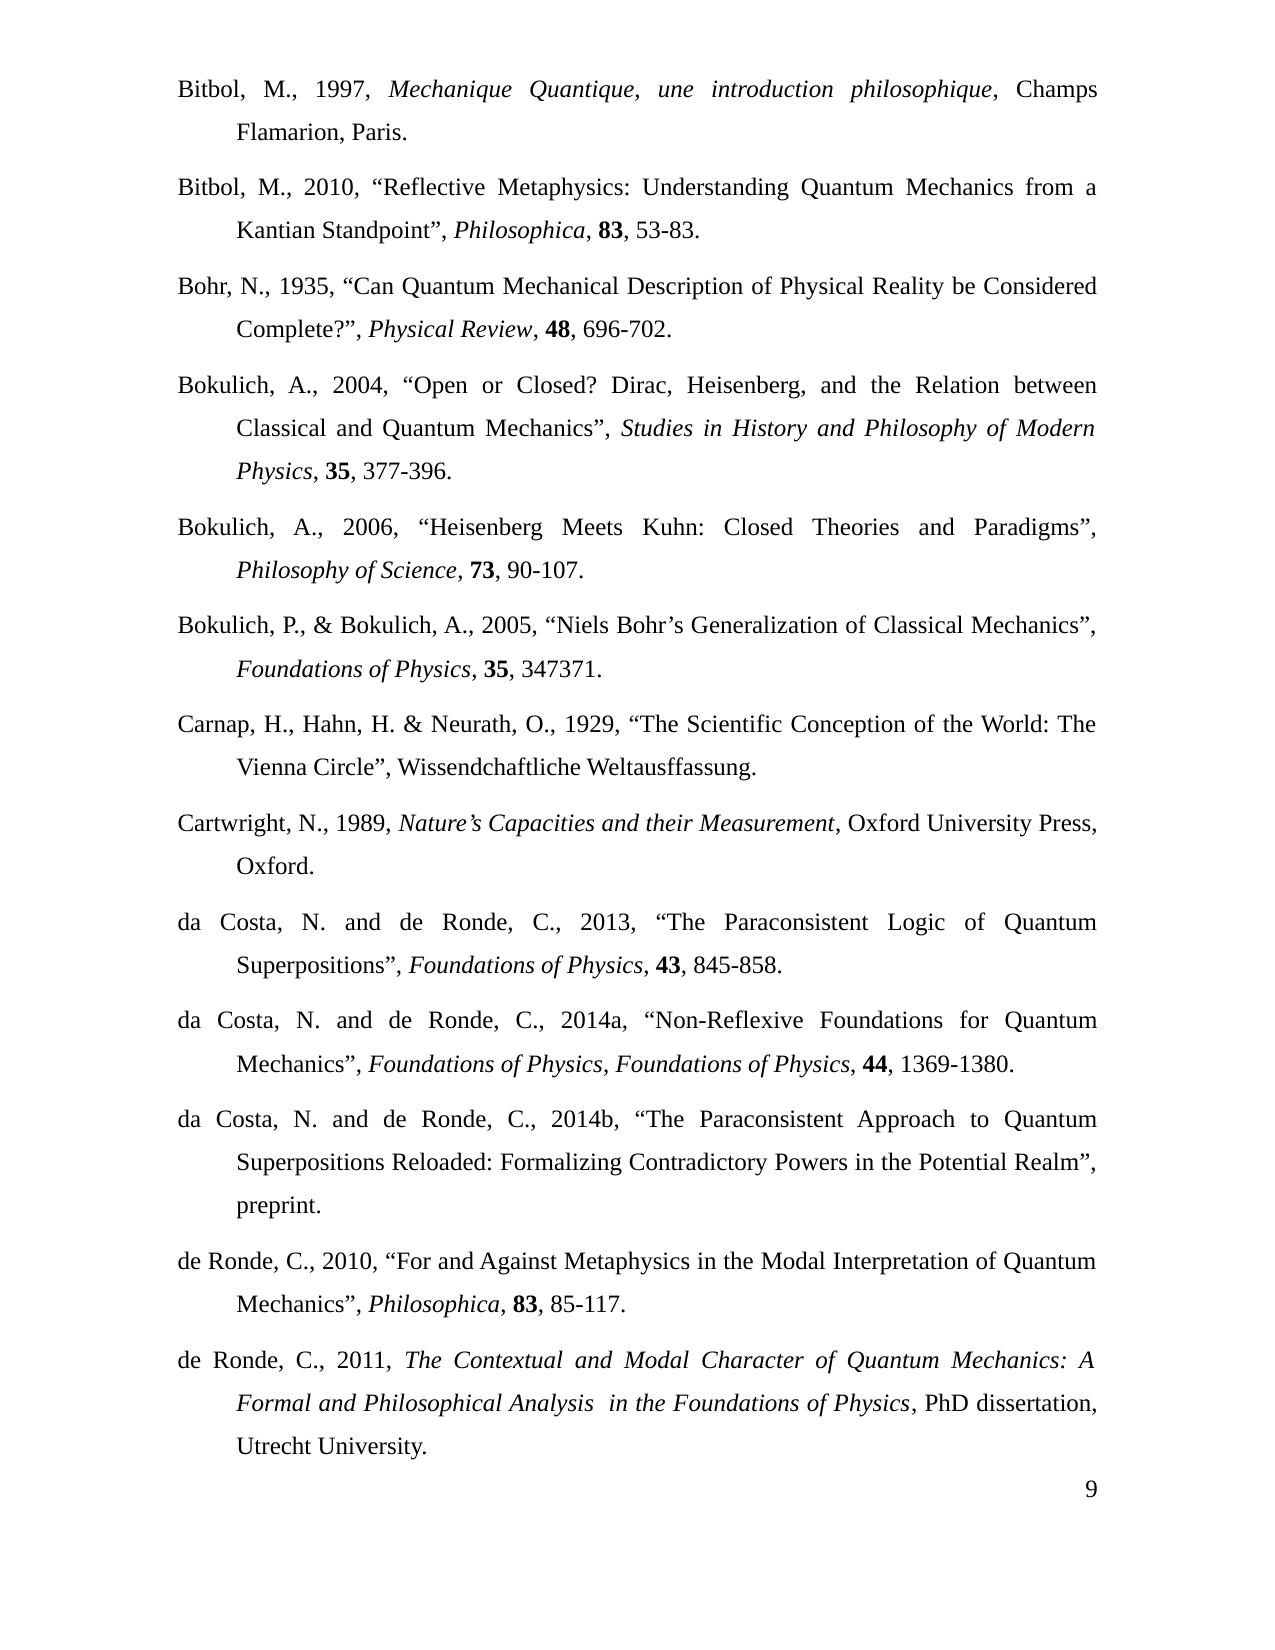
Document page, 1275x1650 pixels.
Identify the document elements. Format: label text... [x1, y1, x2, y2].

text Bokulich, A., 2006, “Heisenberg Meets Kuhn: Closed Theories and Paradigms”, Philosophy of Science, 73, 90-107. [177, 512, 1098, 584]
text Bohr, N., 1935, “Can Quantum Mechanical Description of Physical Reality be Considered Complete?”, Physical Review, 48, 696-702. [177, 271, 1098, 343]
text Bokulich, A., 2004, “Open or Closed? Dirac, Heisenberg, and the Relation between Classical and Quantum Mechanics”, Studies in History and Philosophy of Modern Physics, 35, 377-396. [177, 370, 1098, 485]
text da Costa, N. and de Ronde, C., 2013, “The Paraconsistent Logic of Quantum Superpositions”, Foundations of Physics, 43, 845-858. [177, 907, 1098, 979]
text Bokulich, P., & Bokulich, A., 2005, “Niels Bohr’s Generalization of Classical Mechanics”, Foundations of Physics, 35, 347371. [177, 611, 1098, 682]
text de Ronde, C., 2011, The Contextual and Modal Character of Quantum Mechanics: A Formal and Philosophical Analysis in the Foundations of Physics, PhD dissertation, Utrecht University. [177, 1345, 1098, 1460]
text da Costa, N. and de Ronde, C., 2014b, “The Paraconsistent Approach to Quantum Superpositions Reloaded: Formalizing Contradictory Powers in the Potential Realm”, preprint. [177, 1104, 1098, 1219]
text de Ronde, C., 2010, “For and Against Metaphysics in the Modal Interpretation of Quantum Mechanics”, Philosophica, 83, 85-117. [177, 1246, 1098, 1318]
text Bitbol, M., 2010, “Reflective Metaphysics: Understanding Quantum Mechanics from a Kantian Standpoint”, Philosophica, 83, 53-83. [177, 172, 1098, 244]
text Bitbol, M., 1997, Mechanique Quantique, une introduction philosophique, Champs Flamarion, Paris. [177, 74, 1098, 146]
text Carnap, H., Hahn, H. & Neurath, O., 1929, “The Scientific Conception of the World: The Vienna Circle”, Wissendchaftliche Weltausffassung. [177, 709, 1098, 781]
text Cartwright, N., 1989, Nature’s Capacities and their Measurement, Oxford University Press, Oxford. [177, 808, 1098, 880]
text da Costa, N. and de Ronde, C., 2014a, “Non-Reflexive Foundations for Quantum Mechanics”, Foundations of Physics, Foundations of Physics, 44, 1369-1380. [177, 1006, 1098, 1077]
